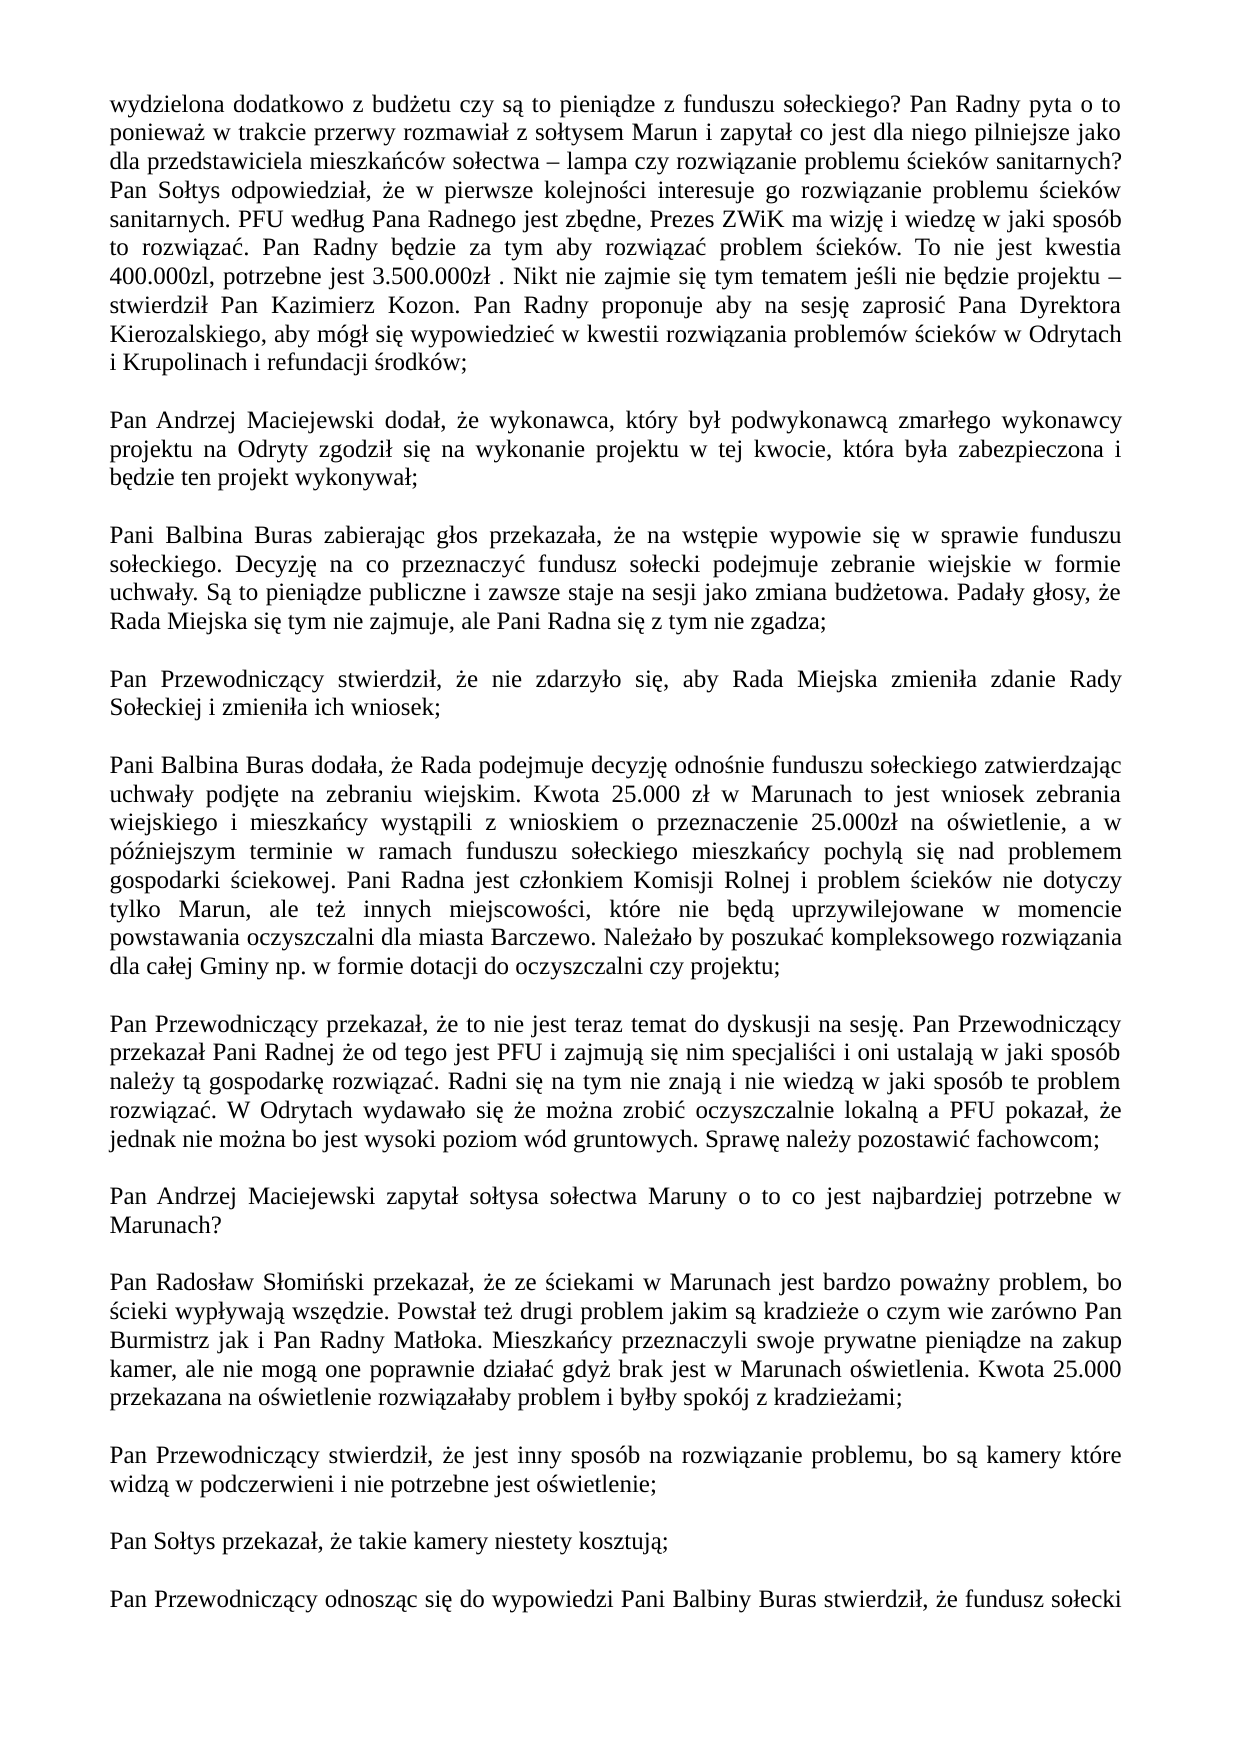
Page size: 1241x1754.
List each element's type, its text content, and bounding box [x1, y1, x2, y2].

text Pan Radosław Słomiński przekazał, że ze ściekami w Marunach jest bardzo poważny problem, bo ścieki wypływają wszędzie. Powstał też drugi problem jakim są kradzieże o czym wie zarówno Pan Burmistrz jak i Pan Radny Matłoka. Mieszkańcy przeznaczyli swoje prywatne pieniądze na zakup kamer, ale nie mogą one poprawnie działać gdyż brak jest w Marunach oświetlenia. Kwota 25.000 przekazana na oświetlenie rozwiązałaby problem i byłby spokój z kradzieżami; [109, 1267, 1123, 1411]
text Pan Sołtys przekazał, że takie kamery niestety kosztują; [109, 1526, 1123, 1555]
text wydzielona dodatkowo z budżetu czy są to pieniądze z funduszu sołeckiego? Pan Radny pyta o to ponieważ w trakcie przerwy rozmawiał z sołtysem Marun i zapytał co jest dla niego pilniejsze jako dla przedstawiciela mieszkańców sołectwa – lampa czy rozwiązanie problemu ścieków sanitarnych? Pan Sołtys odpowiedział, że w pierwsze kolejności interesuje go rozwiązanie problemu ścieków sanitarnych. PFU według Pana Radnego jest zbędne, Prezes ZWiK ma wizję i wiedzę w jaki sposób to rozwiązać. Pan Radny będzie za tym aby rozwiązać problem ścieków. To nie jest kwestia 400.000zl, potrzebne jest 3.500.000zł . Nikt nie zajmie się tym tematem jeśli nie będzie projektu – stwierdził Pan Kazimierz Kozon. Pan Radny proponuje aby na sesję zaprosić Pana Dyrektora Kierozalskiego, aby mógł się wypowiedzieć w kwestii rozwiązania problemów ścieków w Odrytach i Krupolinach i refundacji środków; [109, 89, 1123, 376]
text Pan Andrzej Maciejewski zapytał sołtysa sołectwa Maruny o to co jest najbardziej potrzebne w Marunach? [109, 1181, 1123, 1239]
text Pani Balbina Buras zabierając głos przekazała, że na wstępie wypowie się w sprawie funduszu sołeckiego. Decyzję na co przeznaczyć fundusz sołecki podejmuje zebranie wiejskie w formie uchwały. Są to pieniądze publiczne i zawsze staje na sesji jako zmiana budżetowa. Padały głosy, że Rada Miejska się tym nie zajmuje, ale Pani Radna się z tym nie zgadza; [109, 520, 1123, 635]
text Pan Przewodniczący stwierdził, że jest inny sposób na rozwiązanie problemu, bo są kamery które widzą w podczerwieni i nie potrzebne jest oświetlenie; [109, 1440, 1123, 1497]
text Pan Andrzej Maciejewski dodał, że wykonawca, który był podwykonawcą zmarłego wykonawcy projektu na Odryty zgodził się na wykonanie projektu w tej kwocie, która była zabezpieczona i będzie ten projekt wykonywał; [109, 405, 1123, 491]
text Pan Przewodniczący stwierdził, że nie zdarzyło się, aby Rada Miejska zmieniła zdanie Rady Sołeckiej i zmieniła ich wniosek; [109, 664, 1123, 721]
text Pan Przewodniczący odnosząc się do wypowiedzi Pani Balbiny Buras stwierdził, że fundusz sołecki [109, 1584, 1123, 1612]
text Pan Przewodniczący przekazał, że to nie jest teraz temat do dyskusji na sesję. Pan Przewodniczący przekazał Pani Radnej że od tego jest PFU i zajmują się nim specjaliści i oni ustalają w jaki sposób należy tą gospodarkę rozwiązać. Radni się na tym nie znają i nie wiedzą w jaki sposób te problem rozwiązać. W Odrytach wydawało się że można zrobić oczyszczalnie lokalną a PFU pokazał, że jednak nie można bo jest wysoki poziom wód gruntowych. Sprawę należy pozostawić fachowcom; [109, 1009, 1123, 1152]
text Pani Balbina Buras dodała, że Rada podejmuje decyzję odnośnie funduszu sołeckiego zatwierdzając uchwały podjęte na zebraniu wiejskim. Kwota 25.000 zł w Marunach to jest wniosek zebrania wiejskiego i mieszkańcy wystąpili z wnioskiem o przeznaczenie 25.000zł na oświetlenie, a w późniejszym terminie w ramach funduszu sołeckiego mieszkańcy pochylą się nad problemem gospodarki ściekowej. Pani Radna jest członkiem Komisji Rolnej i problem ścieków nie dotyczy tylko Marun, ale też innych miejscowości, które nie będą uprzywilejowane w momencie powstawania oczyszczalni dla miasta Barczewo. Należało by poszukać kompleksowego rozwiązania dla całej Gminy np. w formie dotacji do oczyszczalni czy projektu; [109, 750, 1123, 980]
